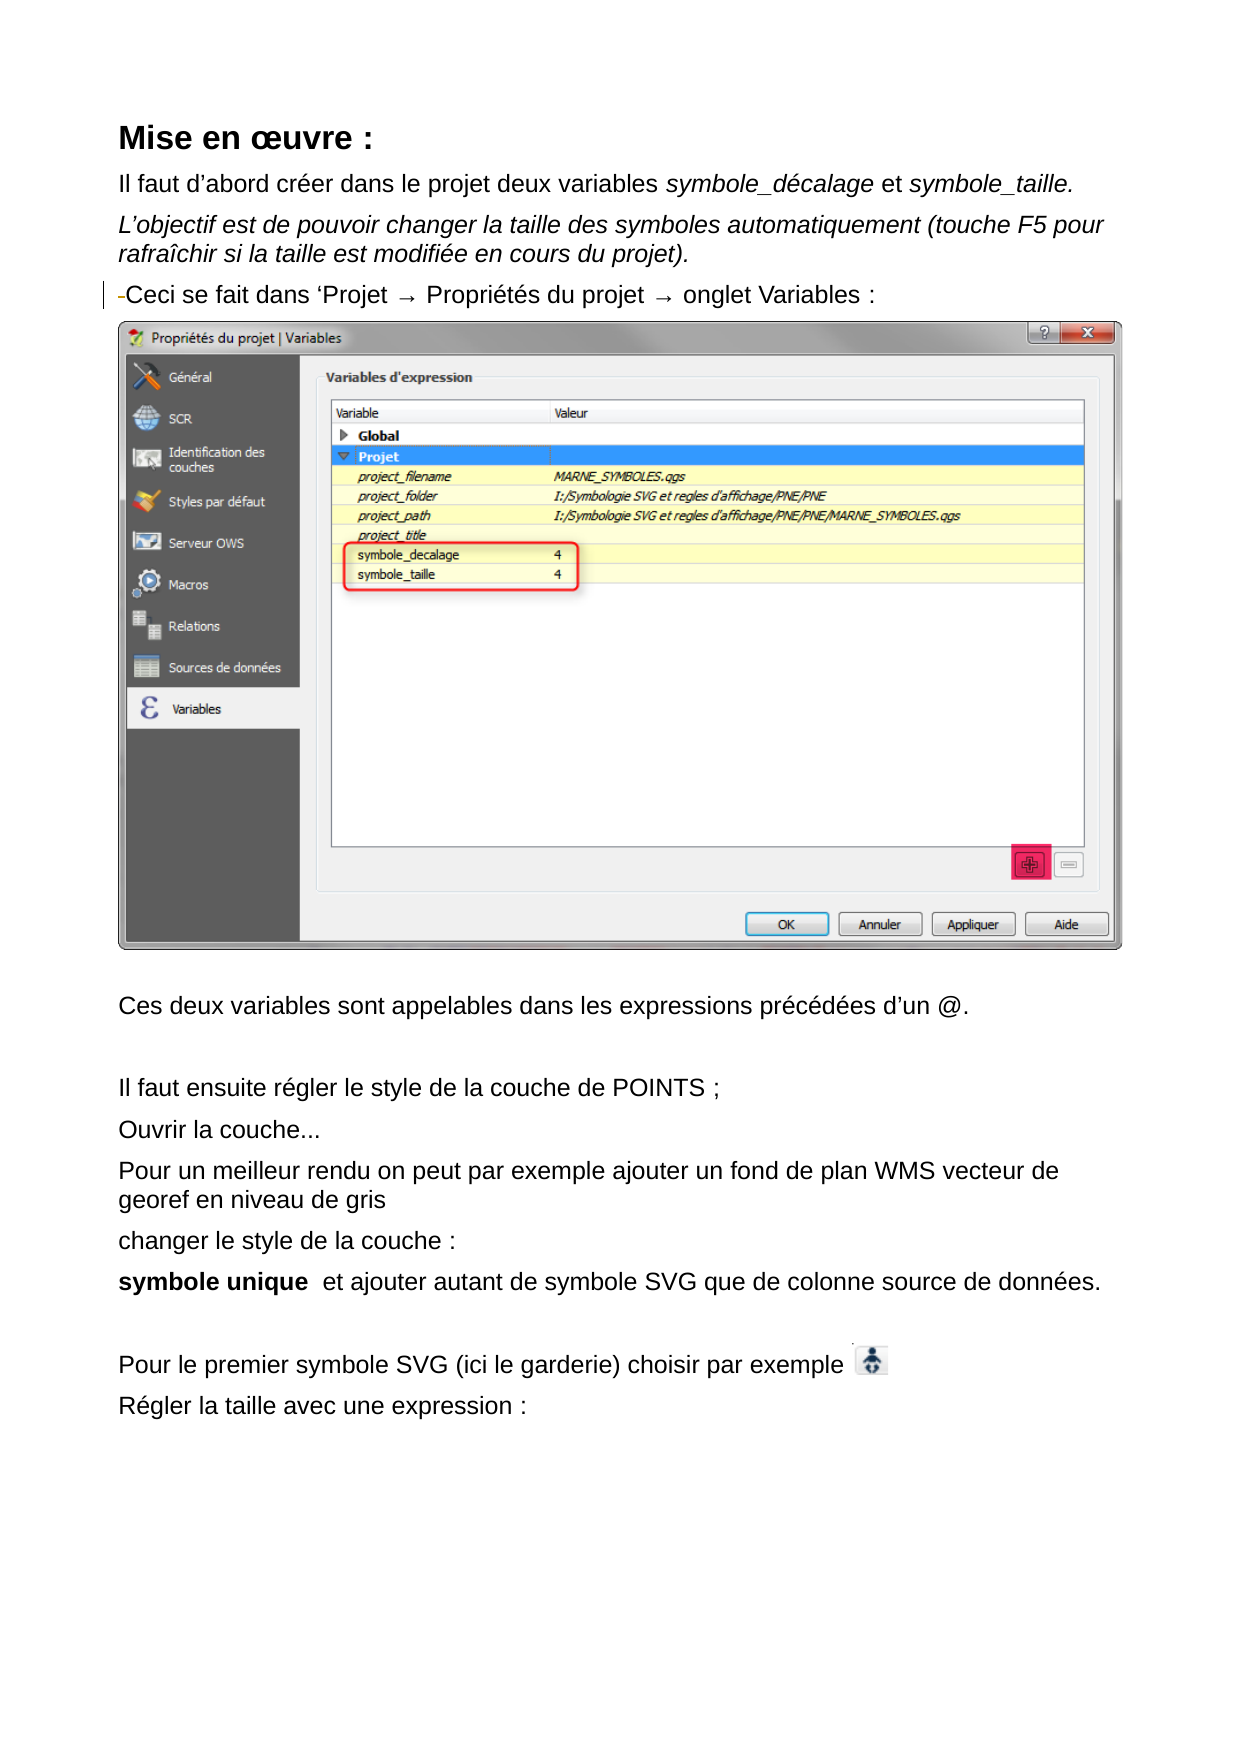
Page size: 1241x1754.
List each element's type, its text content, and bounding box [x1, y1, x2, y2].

text symbole unique et ajouter autant de symbole SVG que de colonne source de données. [118, 1267, 1122, 1296]
picture [118, 321, 1123, 950]
text Ces deux variables sont appelables dans les expressions précédées d’un @. [118, 991, 1122, 1019]
text Pour le premier symbole SVG (ici le garderie) choisir par exemple [118, 1349, 1122, 1378]
text changer le style de la couche : [118, 1226, 1122, 1254]
text Ouvrir la couche... [118, 1114, 1122, 1143]
subtitle Mise en œuvre : [118, 118, 1122, 157]
text Il faut d’abord créer dans le projet deux variables symbole_décalage et symbole_taille. [118, 169, 1122, 198]
text L’objectif est de pouvoir changer la taille des symboles automatiquement (touche F5 pour rafraîchir si la taille est modifiée en cours du projet). [118, 211, 1122, 268]
text Régler la taille avec une expression : [118, 1391, 1122, 1419]
text Il faut ensuite régler le style de la couche de POINTS ; [118, 1073, 1122, 1102]
text Ceci se fait dans ‘Projet → Propriétés du projet → onglet Variables : [118, 281, 1122, 309]
text Pour un meilleur rendu on peut par exemple ajouter un fond de plan WMS vecteur de georef en niveau de gris [118, 1156, 1122, 1213]
picture [852, 1343, 889, 1375]
